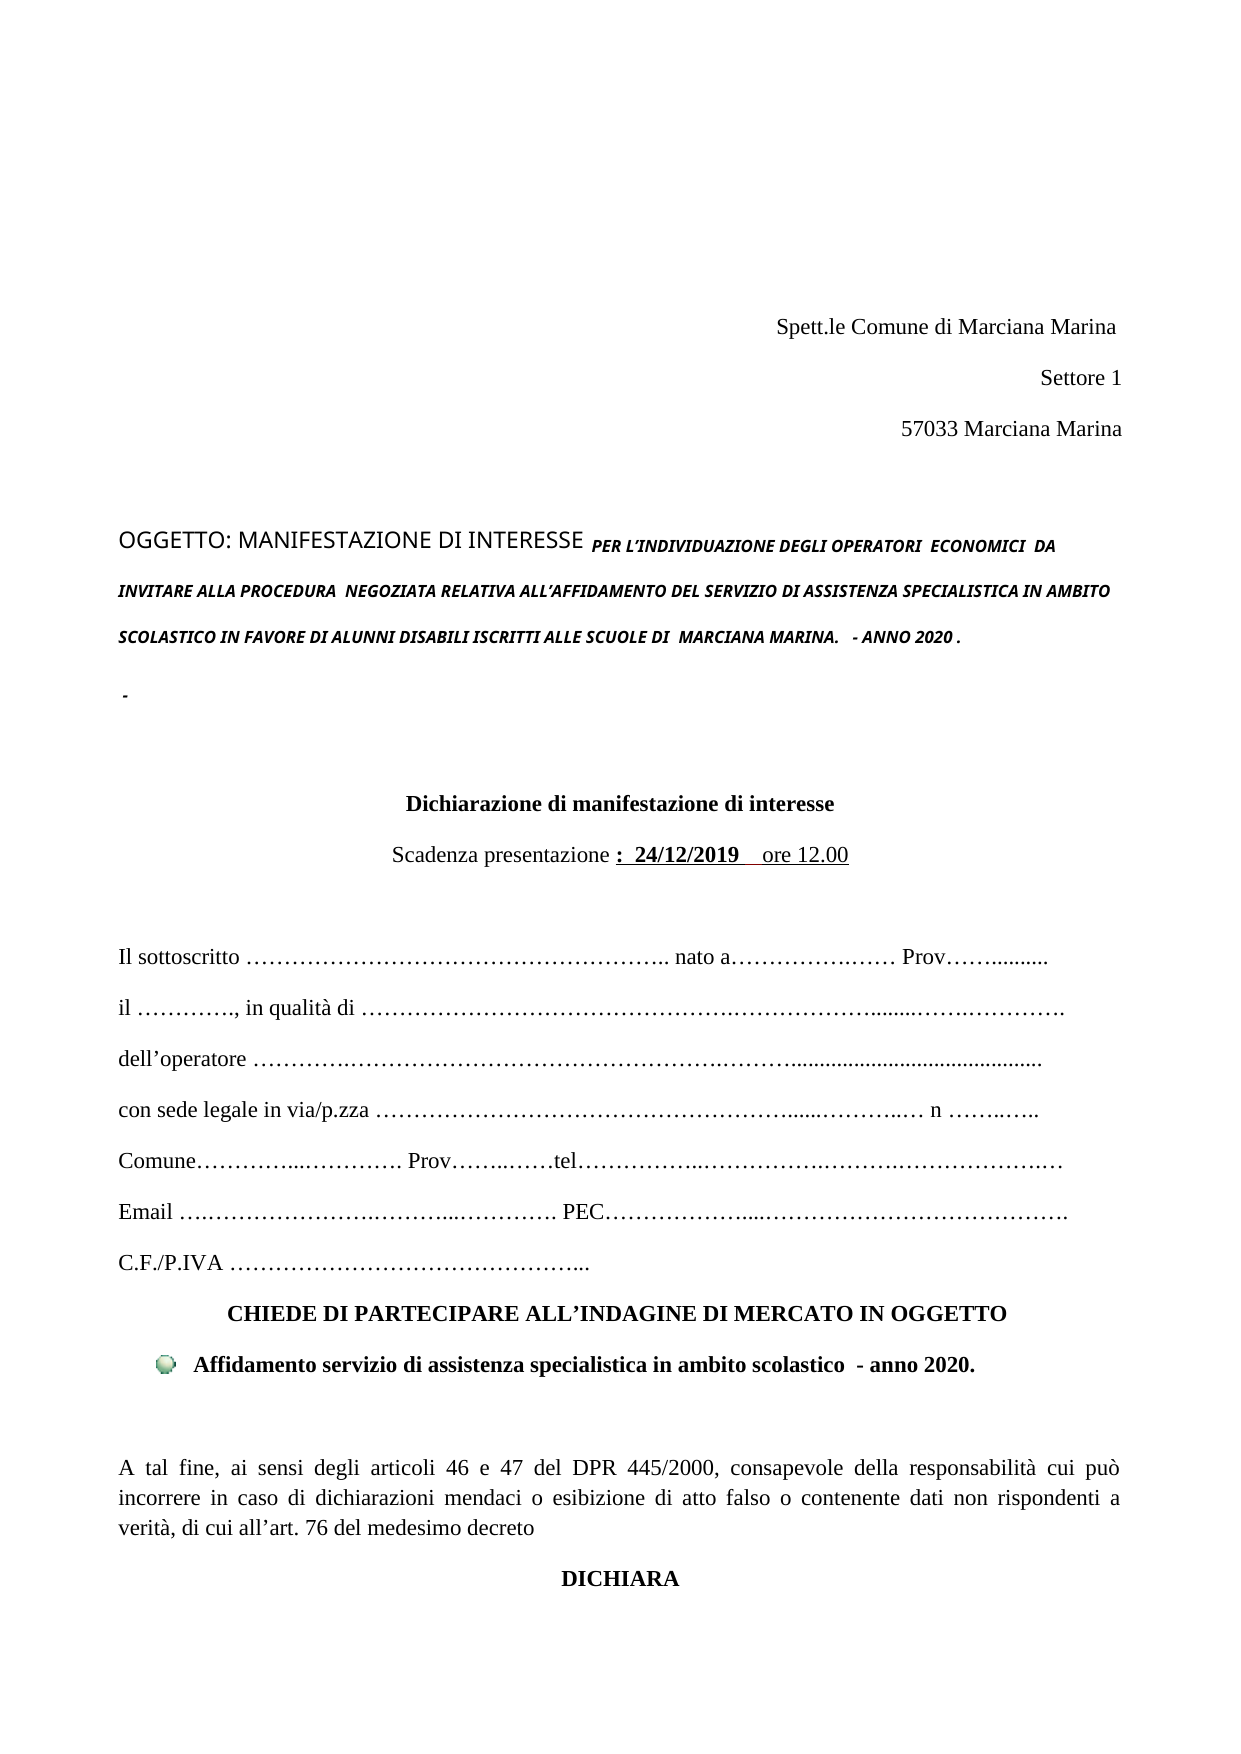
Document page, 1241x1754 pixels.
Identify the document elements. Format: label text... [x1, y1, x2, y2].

text Spett.le Comune di Marciana Marina [118, 313, 1122, 339]
text Scadenza presentazione : 24/12/2019 ore 12.00 [118, 841, 1122, 867]
text C.F./P.IVA ………………………………………... [118, 1249, 1122, 1276]
text 57033 Marciana Marina [118, 415, 1122, 442]
text A tal fine, ai sensi degli articoli 46 e 47 del DPR 445/2000, consapevole della responsabilità cui può incorrere in caso di dichiarazioni mendaci o esibizione di atto falso o contenente dati non rispondenti a verità, di cui all’art. 76 del medesimo decreto [118, 1453, 1122, 1540]
text OGGETTO: MANIFESTAZIONE DI INTERESSE PER L’INDIVIDUAZIONE DEGLI OPERATORI ECONOMICI DA INVITARE ALLA PROCEDURA NEGOZIATA RELATIVA ALL’AFFIDAMENTO DEL SERVIZIO DI ASSISTENZA SPECIALISTICA IN AMBITO SCOLASTICO IN FAVORE DI ALUNNI DISABILI ISCRITTI ALLE SCUOLE DI MARCIANA MARINA. - ANNO 2020 . [118, 517, 1122, 648]
text Dichiarazione di manifestazione di interesse [118, 790, 1122, 816]
list Affidamento servizio di assistenza specialistica in ambito scolastico - anno 2020. [156, 1351, 1122, 1378]
text Settore 1 [118, 364, 1122, 391]
picture [156, 1355, 176, 1374]
text con sede legale in via/p.zza ………………………………………………......………..… n ……..….. [118, 1096, 1122, 1123]
text Comune…………...…………. Prov……..……tel……………..…………….……….……………….… [118, 1147, 1122, 1174]
text DICHIARA [118, 1565, 1122, 1591]
text CHIEDE DI PARTECIPARE ALL’INDAGINE DI MERCATO IN OGGETTO [118, 1300, 1122, 1327]
text il …………., in qualità di ………………………………………….………………........…….…………. [118, 994, 1122, 1021]
text - [118, 667, 1122, 706]
text Email ….………………….………...…………. PEC………………....…………………………………. [118, 1198, 1122, 1225]
text dell’operatore ………….………………………………………….………............................................ [118, 1045, 1122, 1072]
text Il sottoscritto ……………………………………………….. nato a…………….…… Prov…….......... [118, 943, 1122, 969]
